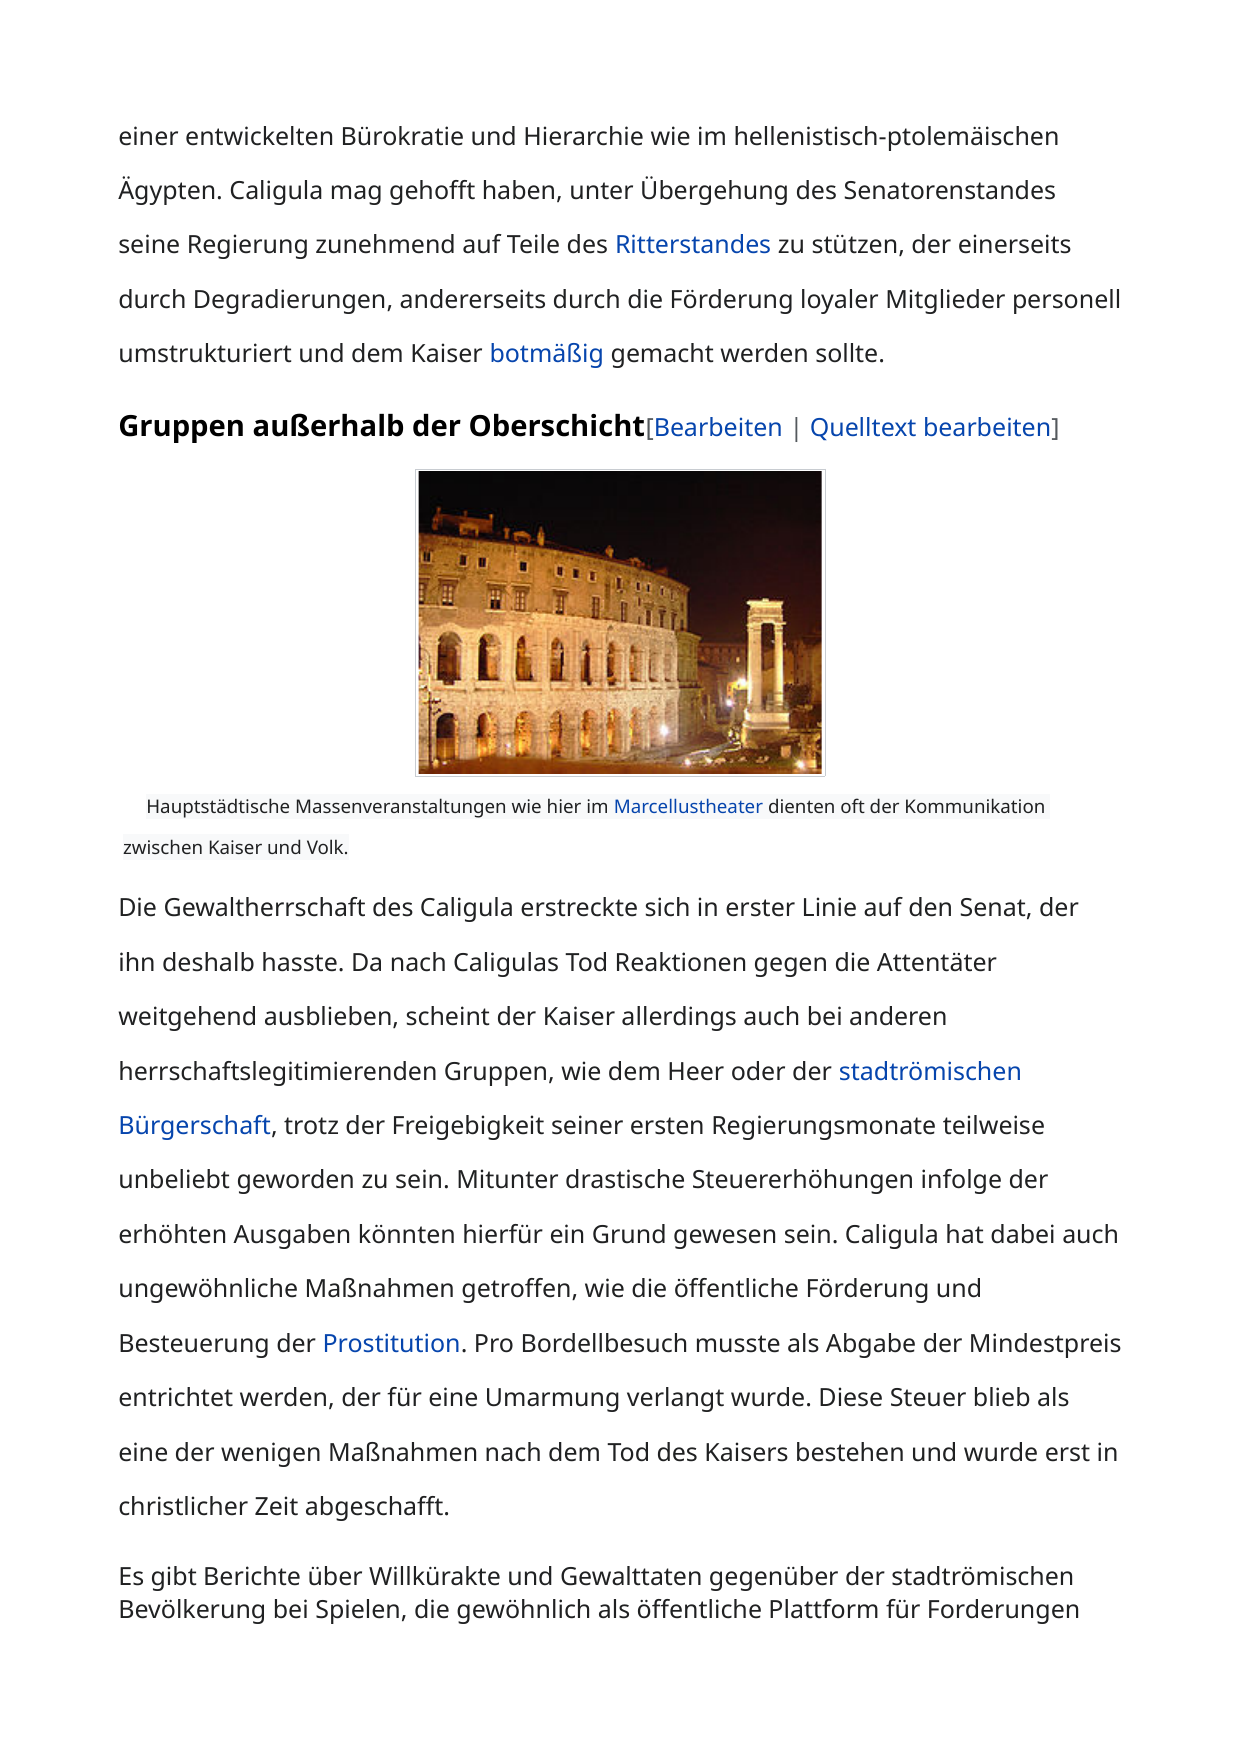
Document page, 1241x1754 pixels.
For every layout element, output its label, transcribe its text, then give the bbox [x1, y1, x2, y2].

subtitle Gruppen außerhalb der Oberschicht[Bearbeiten | Quelltext bearbeiten] [118, 405, 1122, 445]
text Es gibt Berichte über Willkürakte und Gewalttaten gegenüber der stadtrömischen Bevölkerung bei Spielen, die gewöhnlich als öffentliche Plattform für Forderungen [118, 1558, 1122, 1626]
text Die Gewaltherrschaft des Caligula erstreckte sich in erster Linie auf den Senat, der ihn deshalb hasste. Da nach Caligulas Tod Reaktionen gegen die Attentäter weitgehend ausblieben, scheint der Kaiser allerdings auch bei anderen herrschaftslegitimierenden Gruppen, wie dem Heer oder der stadtrömischen Bürgerschaft, trotz der Freigebigkeit seiner ersten Regierungsmonate teilweise unbeliebt geworden zu sein. Mitunter drastische Steuererhöhungen infolge der erhöhten Ausgaben könnten hierfür ein Grund gewesen sein. Caligula hat dabei auch ungewöhnliche Maßnahmen getroffen, wie die öffentliche Förderung und Besteuerung der Prostitution. Pro Bordellbesuch musste als Abgabe der Mindestpreis entrichtet werden, der für eine Umarmung verlangt wurde. Diese Steuer blieb als eine der wenigen Maßnahmen nach dem Tod des Kaisers bestehen und wurde erst in christlicher Zeit abgeschafft. [118, 890, 1122, 1523]
text Hauptstädtische Massenveranstaltungen wie hier im Marcellustheater dienten oft der Kommunikation zwischen Kaiser und Volk. [123, 793, 1122, 860]
picture [418, 471, 822, 774]
text einer entwickelten Bürokratie und Hierarchie wie im hellenistisch-ptolemäischen Ägypten. Caligula mag gehofft haben, unter Übergehung des Senatorenstandes seine Regierung zunehmend auf Teile des Ritterstandes zu stützen, der einerseits durch Degradierungen, andererseits durch die Förderung loyaler Mitglieder personell umstrukturiert und dem Kaiser botmäßig gemacht werden sollte. [118, 118, 1122, 370]
